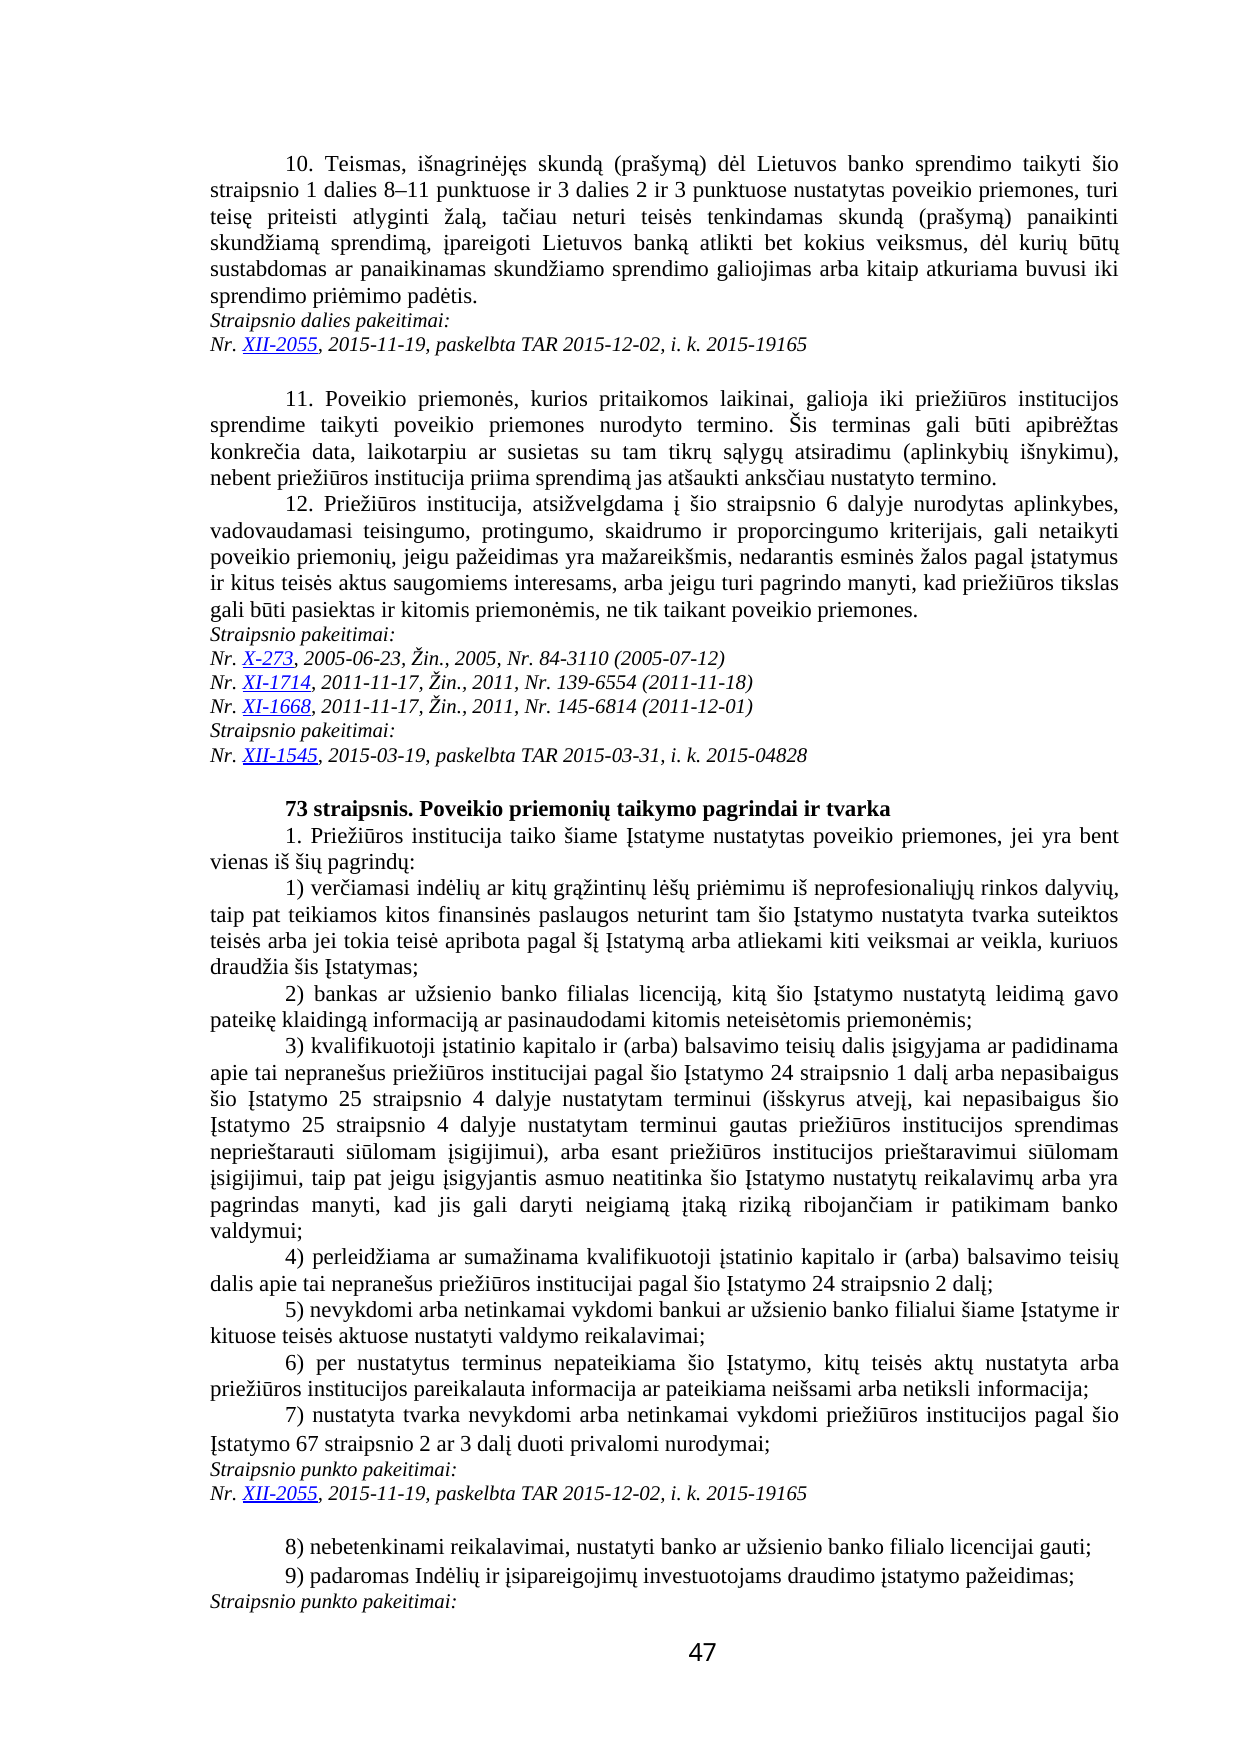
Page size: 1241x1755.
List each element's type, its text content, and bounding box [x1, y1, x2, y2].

text 1) verčiamasi indėlių ar kitų grąžintinų lėšų priėmimu iš neprofesionaliųjų rinkos dalyvių, taip pat teikiamos kitos finansinės paslaugos neturint tam šio Įstatymo nustatyta tvarka suteiktos teisės arba jei tokia teisė apribota pagal šį Įstatymą arba atliekami kiti veiksmai ar veikla, kuriuos draudžia šis Įstatymas; [210, 874, 1120, 980]
text Straipsnio punkto pakeitimai: [210, 1588, 1120, 1613]
text 10. Teismas, išnagrinėjęs skundą (prašymą) dėl Lietuvos banko sprendimo taikyti šio straipsnio 1 dalies 8–11 punktuose ir 3 dalies 2 ir 3 punktuose nustatytas poveikio priemones, turi teisę priteisti atlyginti žalą, tačiau neturi teisės tenkindamas skundą (prašymą) panaikinti skundžiamą sprendimą, įpareigoti Lietuvos banką atlikti bet kokius veiksmus, dėl kurių būtų sustabdomas ar panaikinamas skundžiamo sprendimo galiojimas arba kitaip atkuriama buvusi iki sprendimo priėmimo padėtis. [210, 150, 1120, 308]
text 2) bankas ar užsienio banko filialas licenciją, kitą šio Įstatymo nustatytą leidimą gavo pateikę klaidingą informaciją ar pasinaudodami kitomis neteisėtomis priemonėmis; [210, 980, 1120, 1032]
text Nr. XI-1668, 2011-11-17, Žin., 2011, Nr. 145-6814 (2011-12-01) [210, 694, 1120, 718]
text Straipsnio pakeitimai: [210, 622, 1120, 646]
text 1. Priežiūros institucija taiko šiame Įstatyme nustatytas poveikio priemones, jei yra bent vienas iš šių pagrindų: [210, 822, 1120, 874]
text 7) nustatyta tvarka nevykdomi arba netinkamai vykdomi priežiūros institucijos pagal šio Įstatymo 67 straipsnio 2 ar 3 dalį duoti privalomi nurodymai; [210, 1401, 1120, 1457]
text 5) nevykdomi arba netinkamai vykdomi bankui ar užsienio banko filialui šiame Įstatyme ir kituose teisės aktuose nustatyti valdymo reikalavimai; [210, 1296, 1120, 1349]
text Straipsnio punkto pakeitimai: [210, 1457, 1120, 1481]
text 11. Poveikio priemonės, kurios pritaikomos laikinai, galioja iki priežiūros institucijos sprendime taikyti poveikio priemones nurodyto termino. Šis terminas gali būti apibrėžtas konkrečia data, laikotarpiu ar susietas su tam tikrų sąlygų atsiradimu (aplinkybių išnykimu), nebent priežiūros institucija priima sprendimą jas atšaukti anksčiau nustatyto termino. [210, 385, 1120, 490]
text 8) nebetenkinami reikalavimai, nustatyti banko ar užsienio banko filialo licencijai gauti; [210, 1533, 1120, 1560]
text Nr. XI-1714, 2011-11-17, Žin., 2011, Nr. 139-6554 (2011-11-18) [210, 670, 1120, 694]
text 73 straipsnis. Poveikio priemonių taikymo pagrindai ir tvarka [210, 795, 1120, 822]
text Straipsnio pakeitimai: [210, 718, 1120, 742]
text 6) per nustatytus terminus nepateikiama šio Įstatymo, kitų teisės aktų nustatyta arba priežiūros institucijos pareikalauta informacija ar pateikiama neišsami arba netiksli informacija; [210, 1349, 1120, 1401]
text 4) perleidžiama ar sumažinama kvalifikuotoji įstatinio kapitalo ir (arba) balsavimo teisių dalis apie tai nepranešus priežiūros institucijai pagal šio Įstatymo 24 straipsnio 2 dalį; [210, 1243, 1120, 1296]
text 9) padaromas Indėlių ir įsipareigojimų investuotojams draudimo įstatymo pažeidimas; [210, 1560, 1120, 1588]
text 3) kvalifikuotoji įstatinio kapitalo ir (arba) balsavimo teisių dalis įsigyjama ar padidinama apie tai nepranešus priežiūros institucijai pagal šio Įstatymo 24 straipsnio 1 dalį arba nepasibaigus šio Įstatymo 25 straipsnio 4 dalyje nustatytam terminui (išskyrus atvejį, kai nepasibaigus šio Įstatymo 25 straipsnio 4 dalyje nustatytam terminui gautas priežiūros institucijos sprendimas neprieštarauti siūlomam įsigijimui), arba esant priežiūros institucijos prieštaravimui siūlomam įsigijimui, taip pat jeigu įsigyjantis asmuo neatitinka šio Įstatymo nustatytų reikalavimų arba yra pagrindas manyti, kad jis gali daryti neigiamą įtaką riziką ribojančiam ir patikimam banko valdymui; [210, 1032, 1120, 1243]
text 12. Priežiūros institucija, atsižvelgdama į šio straipsnio 6 dalyje nurodytas aplinkybes, vadovaudamasi teisingumo, protingumo, skaidrumo ir proporcingumo kriterijais, gali netaikyti poveikio priemonių, jeigu pažeidimas yra mažareikšmis, nedarantis esminės žalos pagal įstatymus ir kitus teisės aktus saugomiems interesams, arba jeigu turi pagrindo manyti, kad priežiūros tikslas gali būti pasiektas ir kitomis priemonėmis, ne tik taikant poveikio priemones. [210, 490, 1120, 622]
text Nr. XII-2055, 2015-11-19, paskelbta TAR 2015-12-02, i. k. 2015-19165 [210, 332, 1120, 356]
text Nr. XII-1545, 2015-03-19, paskelbta TAR 2015-03-31, i. k. 2015-04828 [210, 742, 1120, 767]
text Straipsnio dalies pakeitimai: [210, 308, 1120, 332]
text Nr. X-273, 2005-06-23, Žin., 2005, Nr. 84-3110 (2005-07-12) [210, 646, 1120, 670]
text Nr. XII-2055, 2015-11-19, paskelbta TAR 2015-12-02, i. k. 2015-19165 [210, 1481, 1120, 1505]
